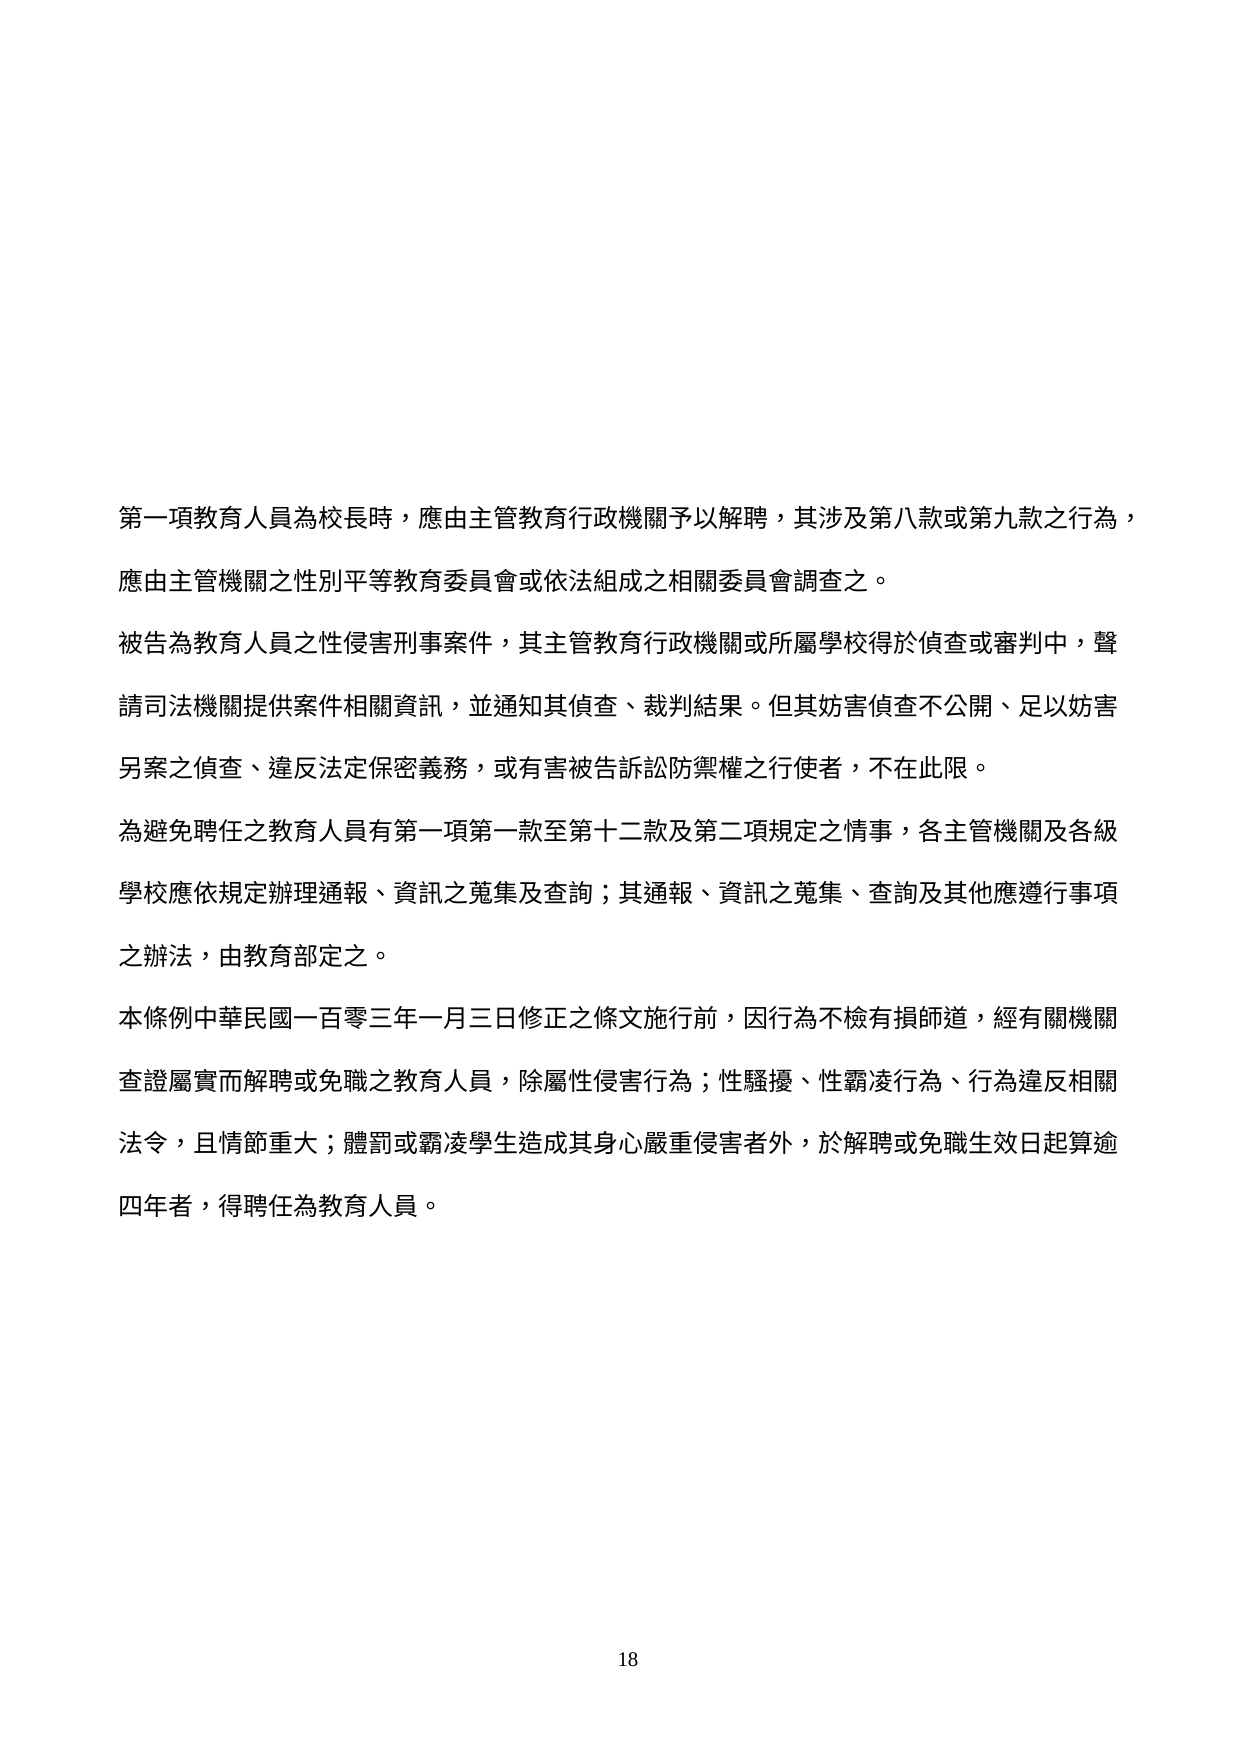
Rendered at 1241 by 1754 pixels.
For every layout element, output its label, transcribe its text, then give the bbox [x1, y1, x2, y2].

text 被告為教育人員之性侵害刑事案件，其主管教育行政機關或所屬學校得於偵查或審判中，聲請司法機關提供案件相關資訊，並通知其偵查、裁判結果。但其妨害偵查不公開、足以妨害另案之偵查、違反法定保密義務，或有害被告訴訟防禦權之行使者，不在此限。 [118, 603, 1137, 790]
text 為避免聘任之教育人員有第一項第一款至第十二款及第二項規定之情事，各主管機關及各級學校應依規定辦理通報、資訊之蒐集及查詢；其通報、資訊之蒐集、查詢及其他應遵行事項之辦法，由教育部定之。 [118, 790, 1137, 978]
text 第一項教育人員為校長時，應由主管教育行政機關予以解聘，其涉及第八款或第九款之行為，應由主管機關之性別平等教育委員會或依法組成之相關委員會調查之。 [118, 478, 1137, 603]
text 本條例中華民國一百零三年一月三日修正之條文施行前，因行為不檢有損師道，經有關機關查證屬實而解聘或免職之教育人員，除屬性侵害行為；性騷擾、性霸凌行為、行為違反相關法令，且情節重大；體罰或霸凌學生造成其身心嚴重侵害者外，於解聘或免職生效日起算逾四年者，得聘任為教育人員。 [118, 978, 1137, 1228]
